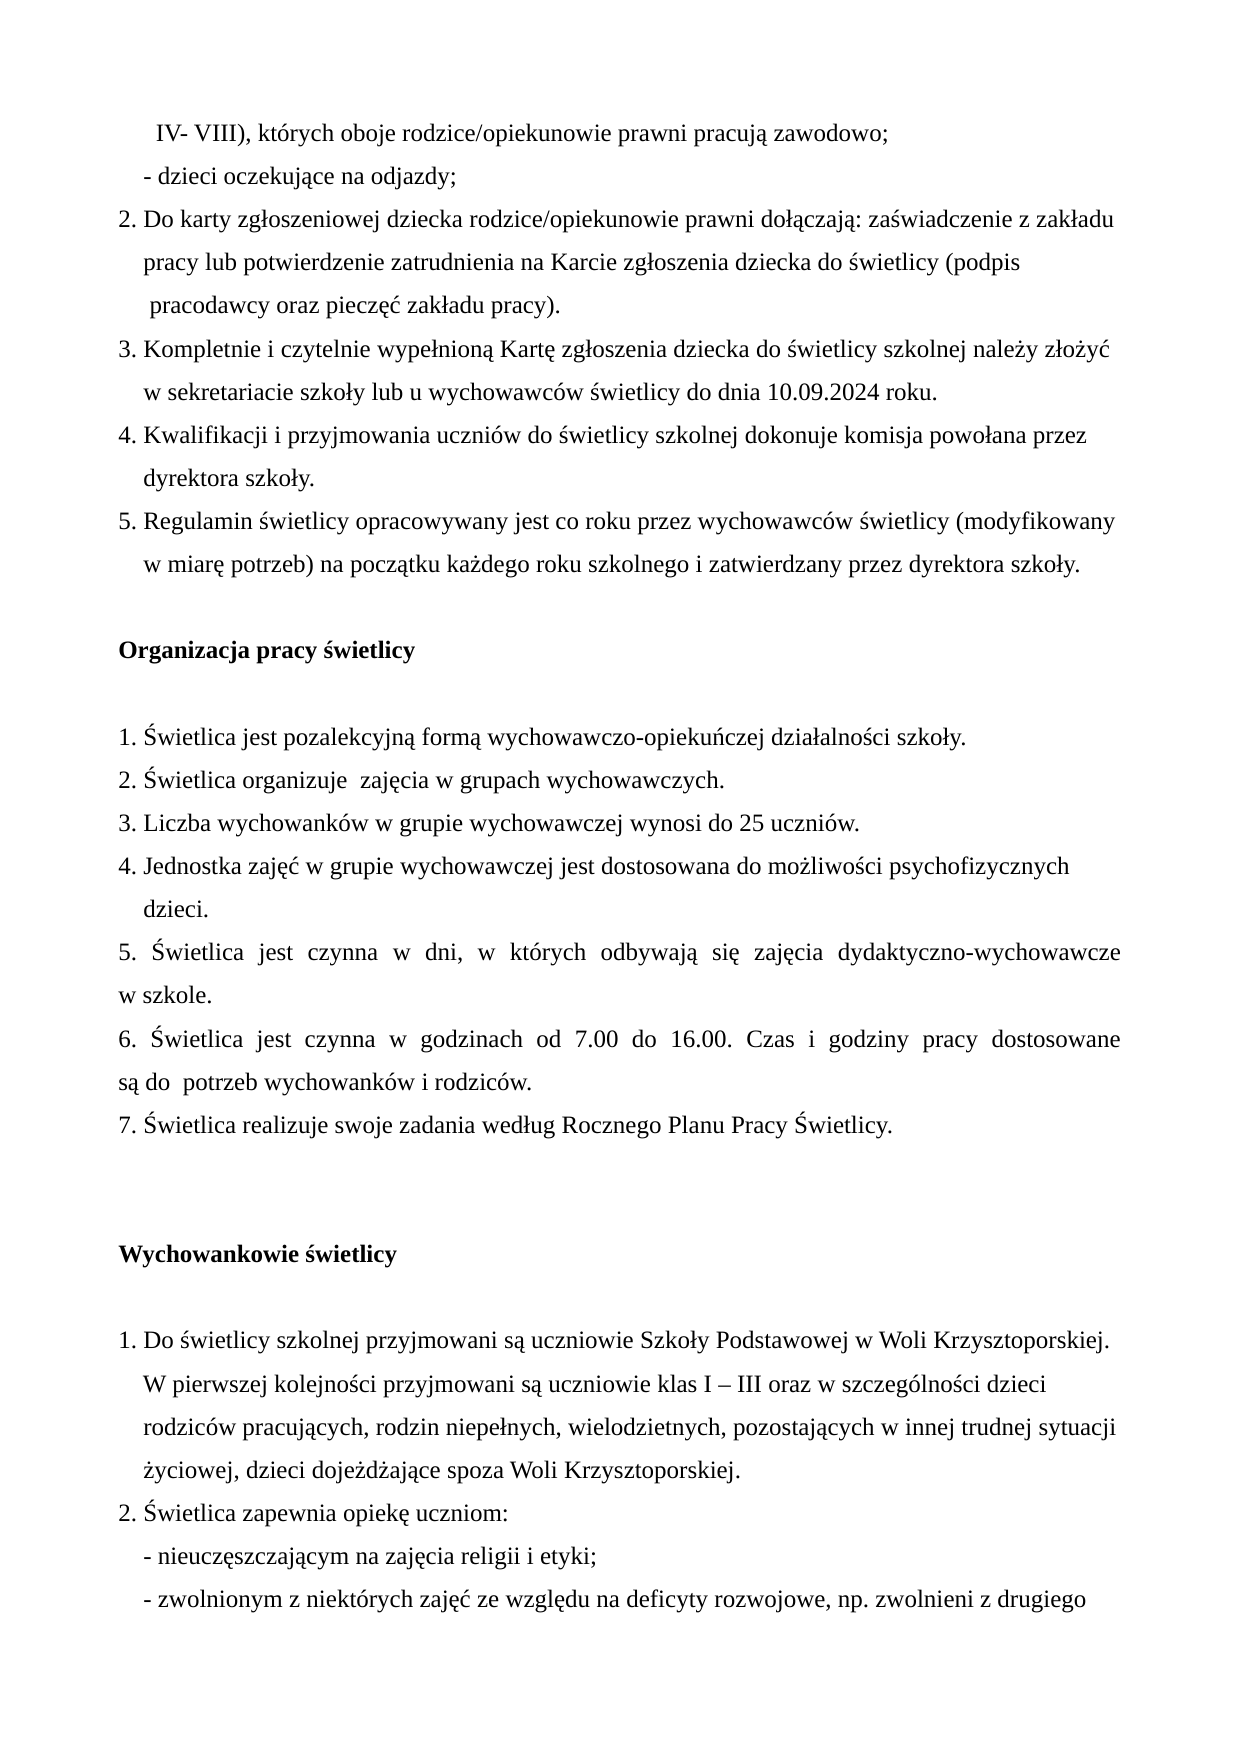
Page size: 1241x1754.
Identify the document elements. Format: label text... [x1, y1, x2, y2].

text 6. Świetlica jest czynna w godzinach od 7.00 do 16.00. Czas i godziny pracy dostosowane są do potrzeb wychowanków i rodziców. [118, 1024, 1122, 1096]
text IV- VIII), których oboje rodzice/opiekunowie prawni pracują zawodowo; [118, 118, 1122, 147]
text 1. Do świetlicy szkolnej przyjmowani są uczniowie Szkoły Podstawowej w Woli Krzysztoporskiej. [118, 1326, 1122, 1354]
text Wychowankowie świetlicy [118, 1239, 1122, 1268]
text życiowej, dzieci dojeżdżające spoza Woli Krzysztoporskiej. [118, 1455, 1122, 1484]
text w miarę potrzeb) na początku każdego roku szkolnego i zatwierdzany przez dyrektora szkoły. [118, 549, 1122, 578]
text - dzieci oczekujące na odjazdy; [118, 161, 1122, 190]
text 3. Liczba wychowanków w grupie wychowawczej wynosi do 25 uczniów. [118, 808, 1122, 837]
text dyrektora szkoły. [118, 463, 1122, 492]
text 5. Świetlica jest czynna w dni, w których odbywają się zajęcia dydaktyczno-wychowawcze w szkole. [118, 937, 1122, 1009]
text Organizacja pracy świetlicy [118, 636, 1122, 664]
text 2. Świetlica zapewnia opiekę uczniom: [118, 1498, 1122, 1527]
text - zwolnionym z niektórych zajęć ze względu na deficyty rozwojowe, np. zwolnieni z drugiego [118, 1584, 1122, 1613]
text pracodawcy oraz pieczęć zakładu pracy). [118, 291, 1122, 319]
text pracy lub potwierdzenie zatrudnienia na Karcie zgłoszenia dziecka do świetlicy (podpis [118, 247, 1122, 276]
text 5. Regulamin świetlicy opracowywany jest co roku przez wychowawców świetlicy (modyfikowany [118, 506, 1122, 535]
text dzieci. [118, 894, 1122, 923]
text 4. Kwalifikacji i przyjmowania uczniów do świetlicy szkolnej dokonuje komisja powołana przez [118, 420, 1122, 449]
text w sekretariacie szkoły lub u wychowawców świetlicy do dnia 10.09.2024 roku. [118, 377, 1122, 406]
text 7. Świetlica realizuje swoje zadania według Rocznego Planu Pracy Świetlicy. [118, 1110, 1122, 1139]
text 2. Świetlica organizuje zajęcia w grupach wychowawczych. [118, 765, 1122, 794]
text 2. Do karty zgłoszeniowej dziecka rodzice/opiekunowie prawni dołączają: zaświadczenie z zakładu [118, 204, 1122, 233]
text 1. Świetlica jest pozalekcyjną formą wychowawczo-opiekuńczej działalności szkoły. [118, 722, 1122, 751]
text W pierwszej kolejności przyjmowani są uczniowie klas I – III oraz w szczególności dzieci [118, 1369, 1122, 1397]
text 4. Jednostka zajęć w grupie wychowawczej jest dostosowana do możliwości psychofizycznych [118, 851, 1122, 880]
text - nieuczęszczającym na zajęcia religii i etyki; [118, 1541, 1122, 1570]
text 3. Kompletnie i czytelnie wypełnioną Kartę zgłoszenia dziecka do świetlicy szkolnej należy złożyć [118, 334, 1122, 362]
text rodziców pracujących, rodzin niepełnych, wielodzietnych, pozostających w innej trudnej sytuacji [118, 1412, 1122, 1441]
